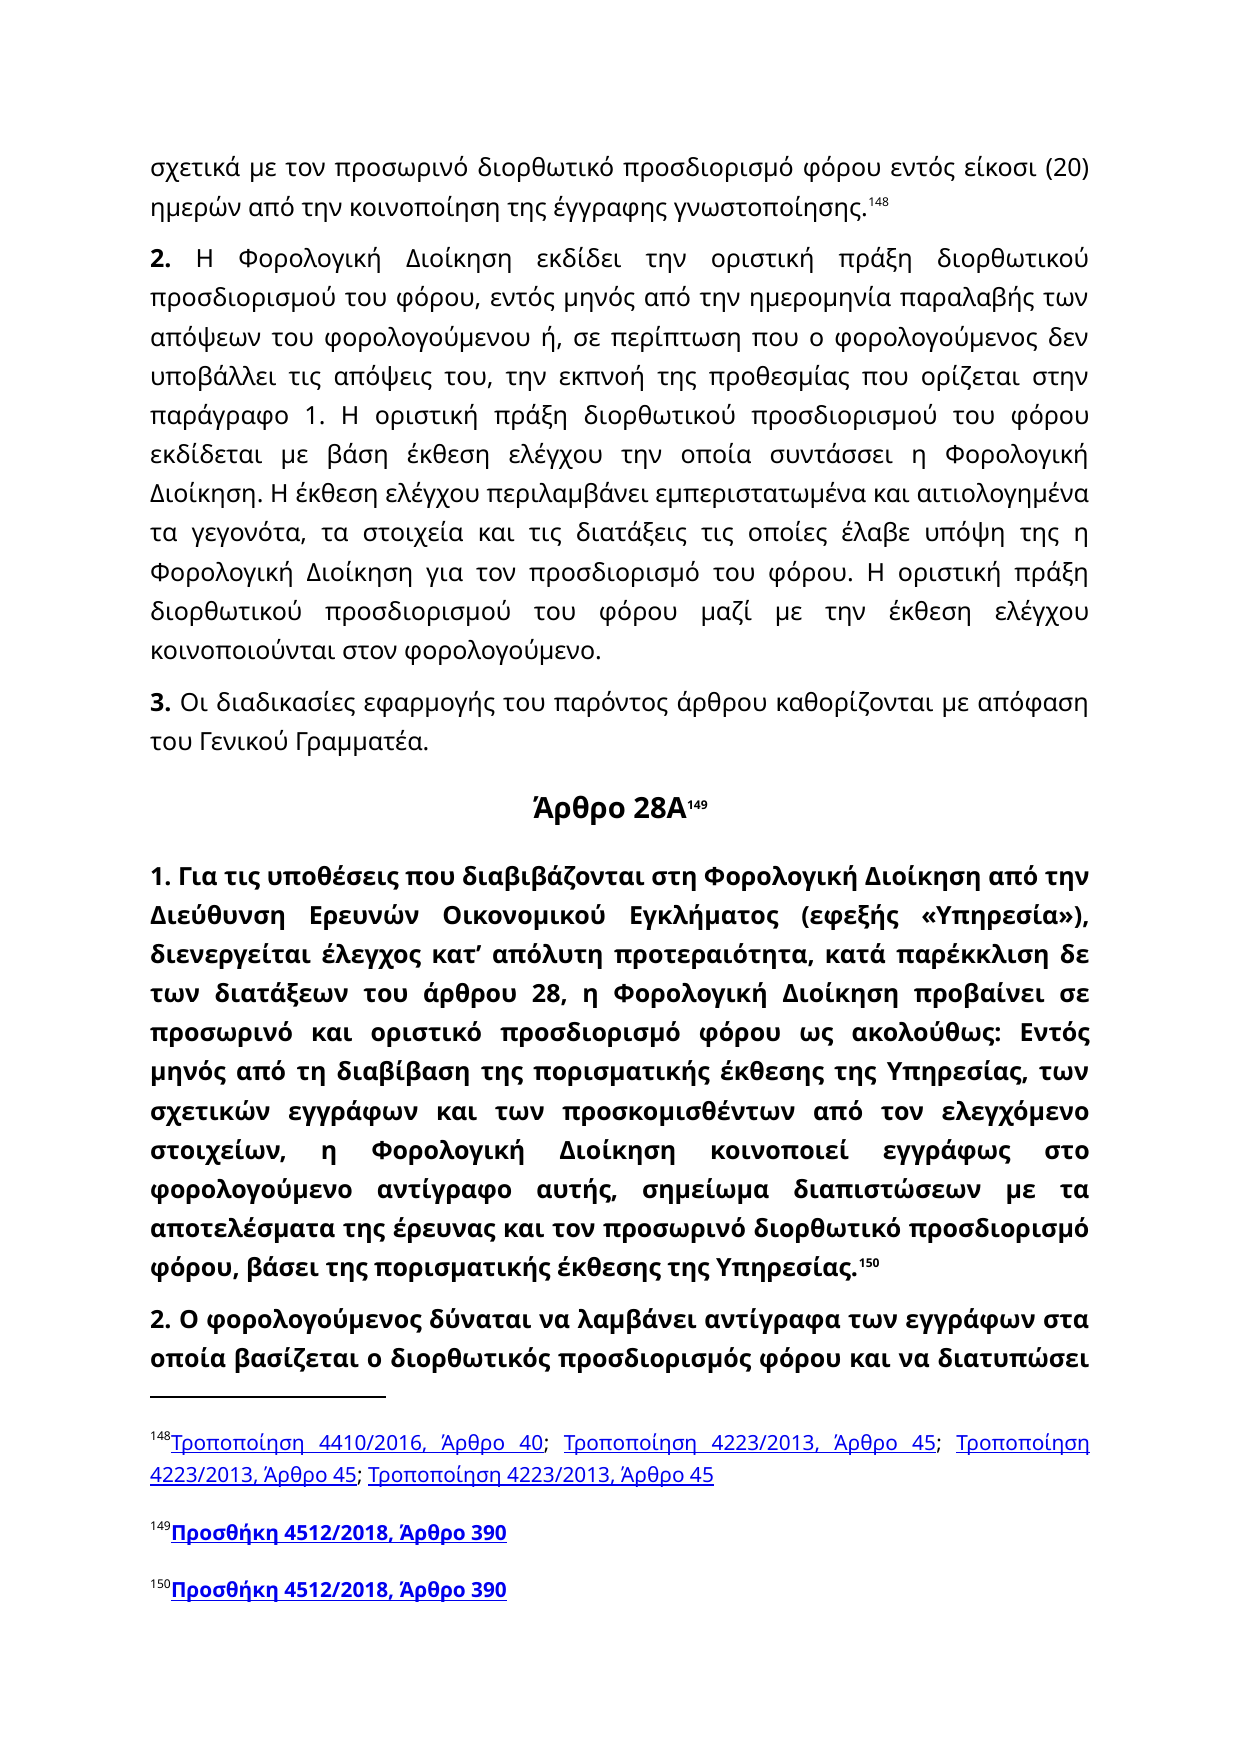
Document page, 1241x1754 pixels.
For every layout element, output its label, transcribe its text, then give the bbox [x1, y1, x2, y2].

text 2. Ο φορολογούμενος δύναται να λαμβάνει αντίγραφα των εγγράφων στα οποία βασίζεται ο διορθωτικός προσδιορισμός φόρου και να διατυπώσει [150, 1301, 1090, 1375]
subtitle Άρθρο 28Α [150, 787, 1090, 827]
text 1. Για τις υποθέσεις που διαβιβάζονται στη Φορολογική Διοίκηση από την Διεύθυνση Ερευνών Οικονομικού Εγκλήματος (εφεξής «Υπηρεσία»), διενεργείται έλεγχος κατ’ απόλυτη προτεραιότητα, κατά παρέκκλιση δε των διατάξεων του άρθρου 28, η Φορολογική Διοίκηση προβαίνει σε προσωρινό και οριστικό προσδιορισμό φόρου ως ακολούθως: Εντός μηνός από τη διαβίβαση της πορισματικής έκθεσης της Υπηρεσίας, των σχετικών εγγράφων και των προσκομισθέντων από τον ελεγχόμενο στοιχείων, η Φορολογική Διοίκηση κοινοποιεί εγγράφως στο φορολογούμενο αντίγραφο αυτής, σημείωμα διαπιστώσεων με τα αποτελέσματα της έρευνας και τον προσωρινό διορθωτικό προσδιορισμό φόρου, βάσει της πορισματικής έκθεσης της Υπηρεσίας. [150, 858, 1090, 1284]
text 2. Η Φορολογική Διοίκηση εκδίδει την οριστική πράξη διορθωτικού προσδιορισμού του φόρου, εντός μηνός από την ημερομηνία παραλαβής των απόψεων του φορολογούμενου ή, σε περίπτωση που ο φορολογούμενος δεν υποβάλλει τις απόψεις του, την εκπνοή της προθεσμίας που ορίζεται στην παράγραφο 1. Η οριστική πράξη διορθωτικού προσδιορισμού του φόρου εκδίδεται με βάση έκθεση ελέγχου την οποία συντάσσει η Φορολογική Διοίκηση. Η έκθεση ελέγχου περιλαμβάνει εμπεριστατωμένα και αιτιολογημένα τα γεγονότα, τα στοιχεία και τις διατάξεις τις οποίες έλαβε υπόψη της η Φορολογική Διοίκηση για τον προσδιορισμό του φόρου. Η οριστική πράξη διορθωτικού προσδιορισμού του φόρου μαζί με την έκθεση ελέγχου κοινοποιούνται στον φορολογούμενο. [150, 241, 1090, 667]
text σχετικά με τον προσωρινό διορθωτικό προσδιορισμό φόρου εντός είκοσι (20) ημερών από την κοινοποίηση της έγγραφης γνωστοποίησης. [150, 150, 1090, 223]
text 3. Οι διαδικασίες εφαρμογής του παρόντος άρθρου καθορίζονται με απόφαση του Γενικού Γραμματέα. [150, 684, 1090, 757]
text Προσθήκη 4512/2018, Άρθρο 390 [150, 1576, 1090, 1604]
text Προσθήκη 4512/2018, Άρθρο 390 [150, 1518, 1090, 1546]
text Τροποποίηση 4410/2016, Άρθρο 40; Τροποποίηση 4223/2013, Άρθρο 45; Τροποποίηση 4223/2013, Άρθρο 45; Τροποποίηση 4223/2013, Άρθρο 45 [150, 1428, 1090, 1489]
